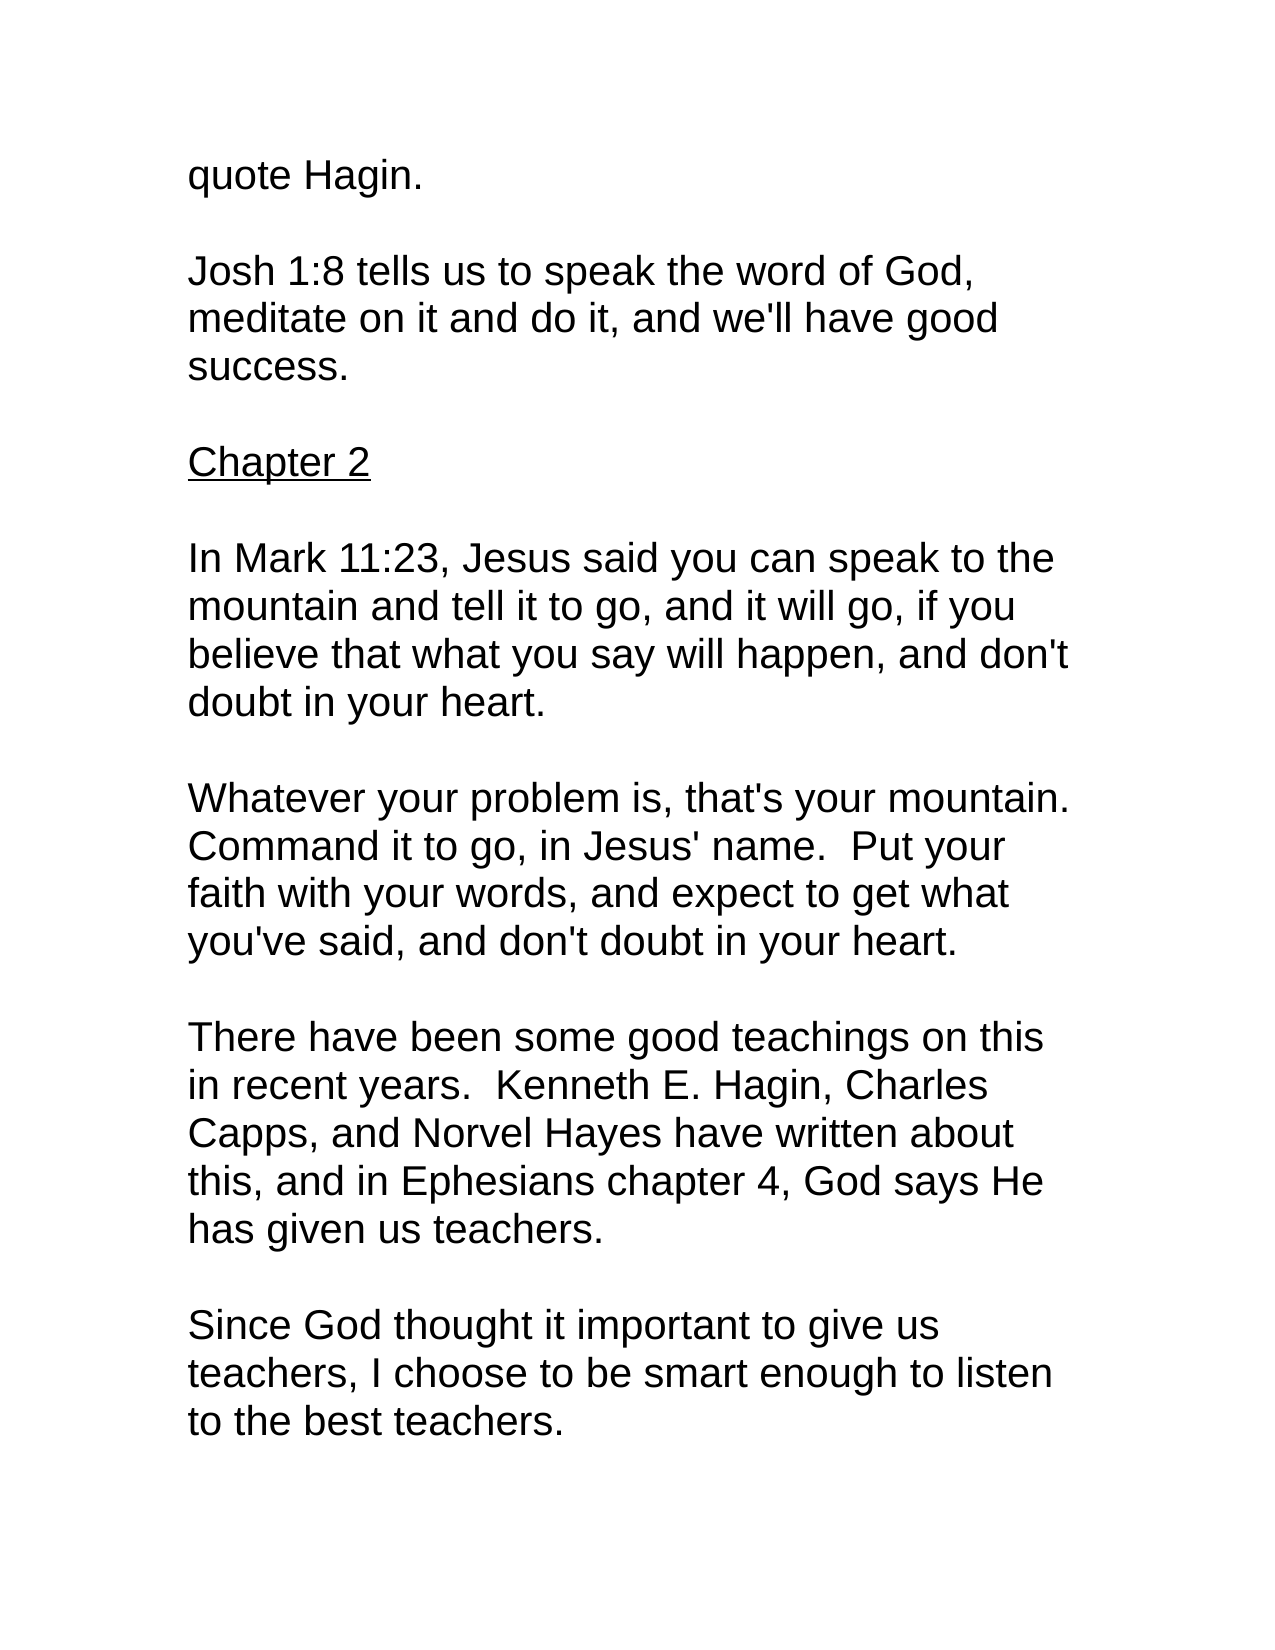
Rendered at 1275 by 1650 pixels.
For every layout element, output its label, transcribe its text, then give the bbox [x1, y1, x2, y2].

text In Mark 11:23, Jesus said you can speak to the mountain and tell it to go, and it will go, if you believe that what you say will happen, and don't doubt in your heart. [187, 533, 1087, 725]
text Chapter 2 [187, 437, 1087, 485]
text quote Hagin. [187, 150, 1087, 198]
text There have been some good teachings on this in recent years. Kenneth E. Hagin, Charles Capps, and Norvel Hayes have written about this, and in Ephesians chapter 4, God says He has given us teachers. [187, 1012, 1087, 1252]
text Whatever your problem is, that's your mountain. Command it to go, in Jesus' name. Put your faith with your words, and expect to get what you've said, and don't doubt in your heart. [187, 773, 1087, 964]
text Josh 1:8 tells us to speak the word of God, meditate on it and do it, and we'll have good success. [187, 246, 1087, 389]
text Since God thought it important to give us teachers, I choose to be smart enough to listen to the best teachers. [187, 1300, 1087, 1444]
